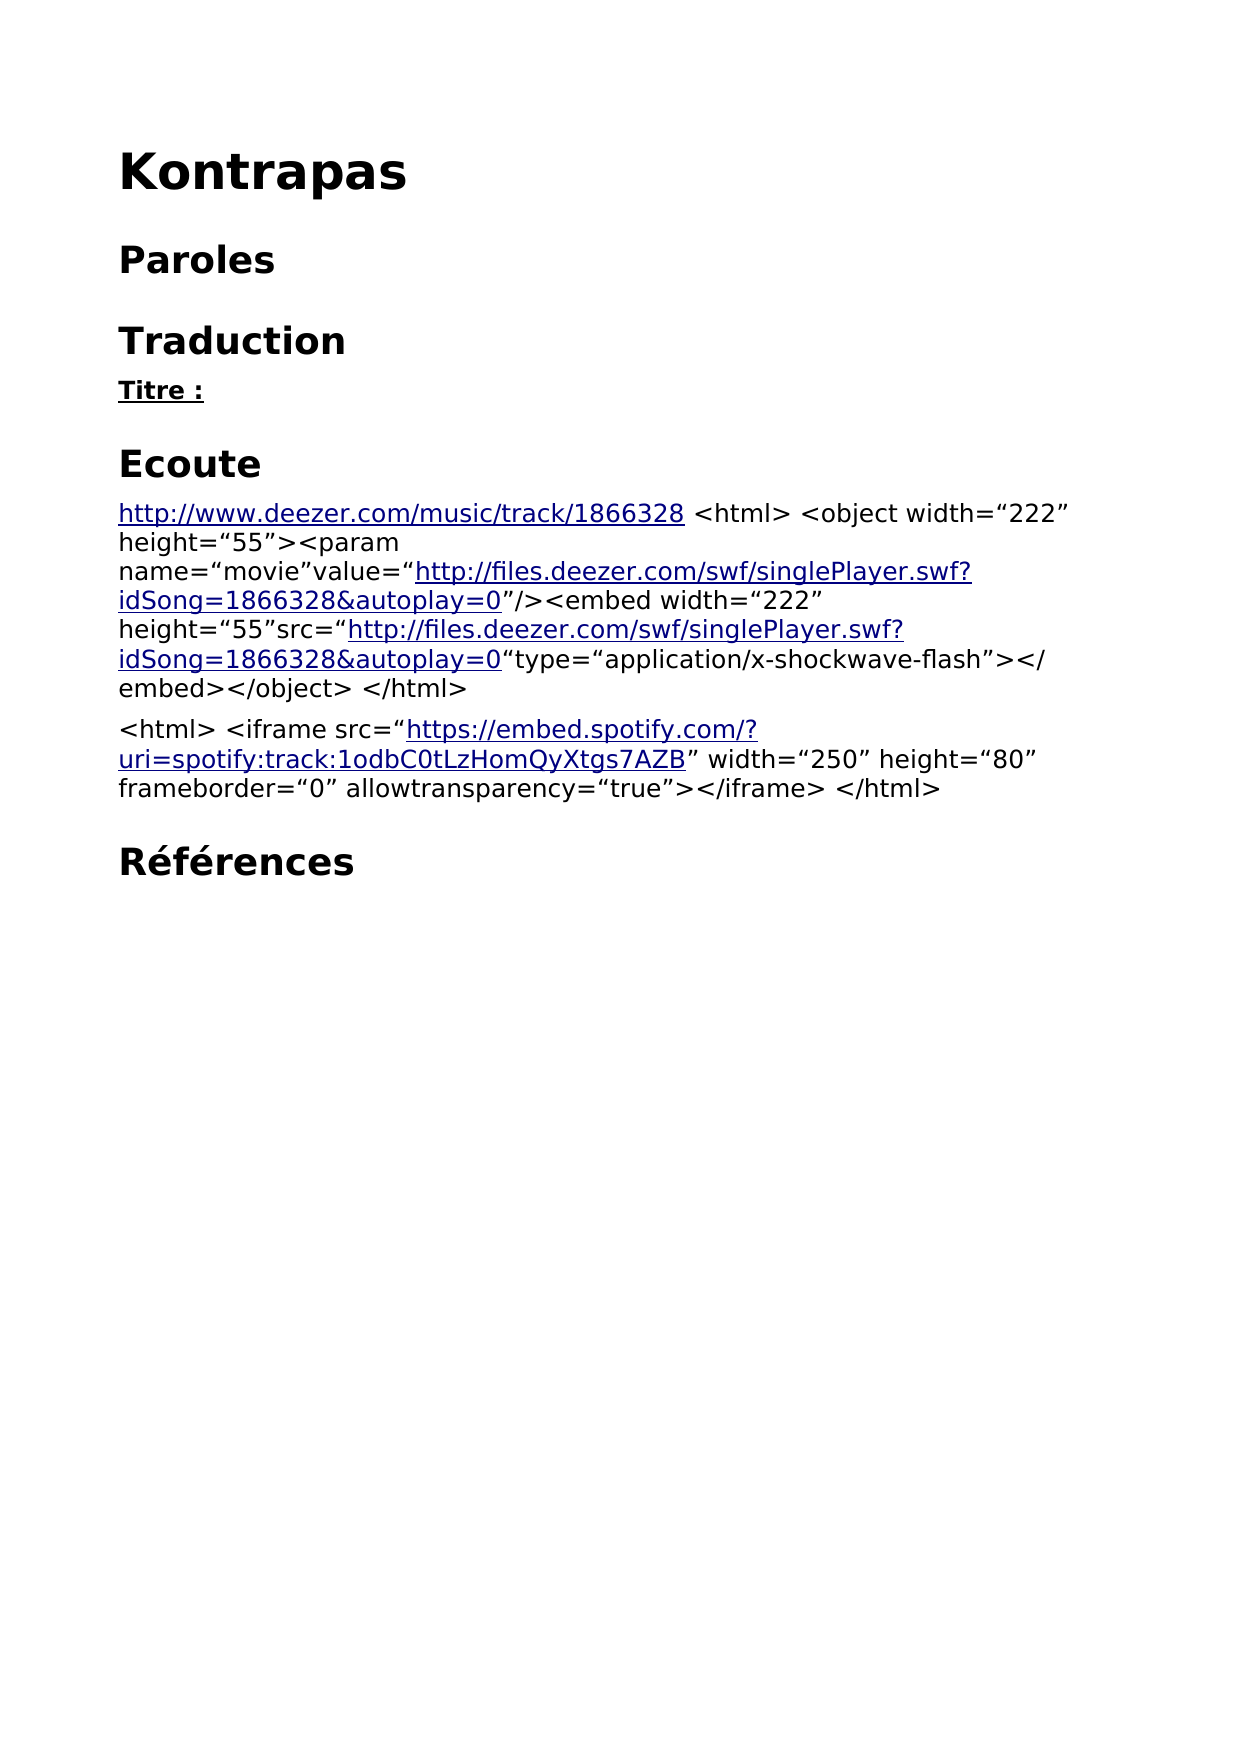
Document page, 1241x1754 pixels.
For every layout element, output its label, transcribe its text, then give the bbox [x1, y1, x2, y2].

text <html> <iframe src=“https://embed.spotify.com/?uri=spotify:track:1odbC0tLzHomQyXtgs7AZB” width=“250” height=“80” frameborder=“0” allowtransparency=“true”></iframe> </html> [118, 716, 1122, 803]
subtitle Ecoute [118, 443, 1122, 486]
subtitle Kontrapas [118, 143, 1122, 201]
subtitle Paroles [118, 239, 1122, 282]
text http://www.deezer.com/music/track/1866328 <html> <object width=“222” height=“55”><param name=“movie”value=“http://files.deezer.com/swf/singlePlayer.swf?idSong=1866328&autoplay=0”/><embed width=“222” height=“55”src=“http://files.deezer.com/swf/singlePlayer.swf?idSong=1866328&autoplay=0“type=“application/x-shockwave-flash”></embed></object> </html> [118, 499, 1122, 703]
text Titre : [118, 376, 1122, 405]
subtitle Traduction [118, 320, 1122, 364]
subtitle Références [118, 841, 1122, 884]
